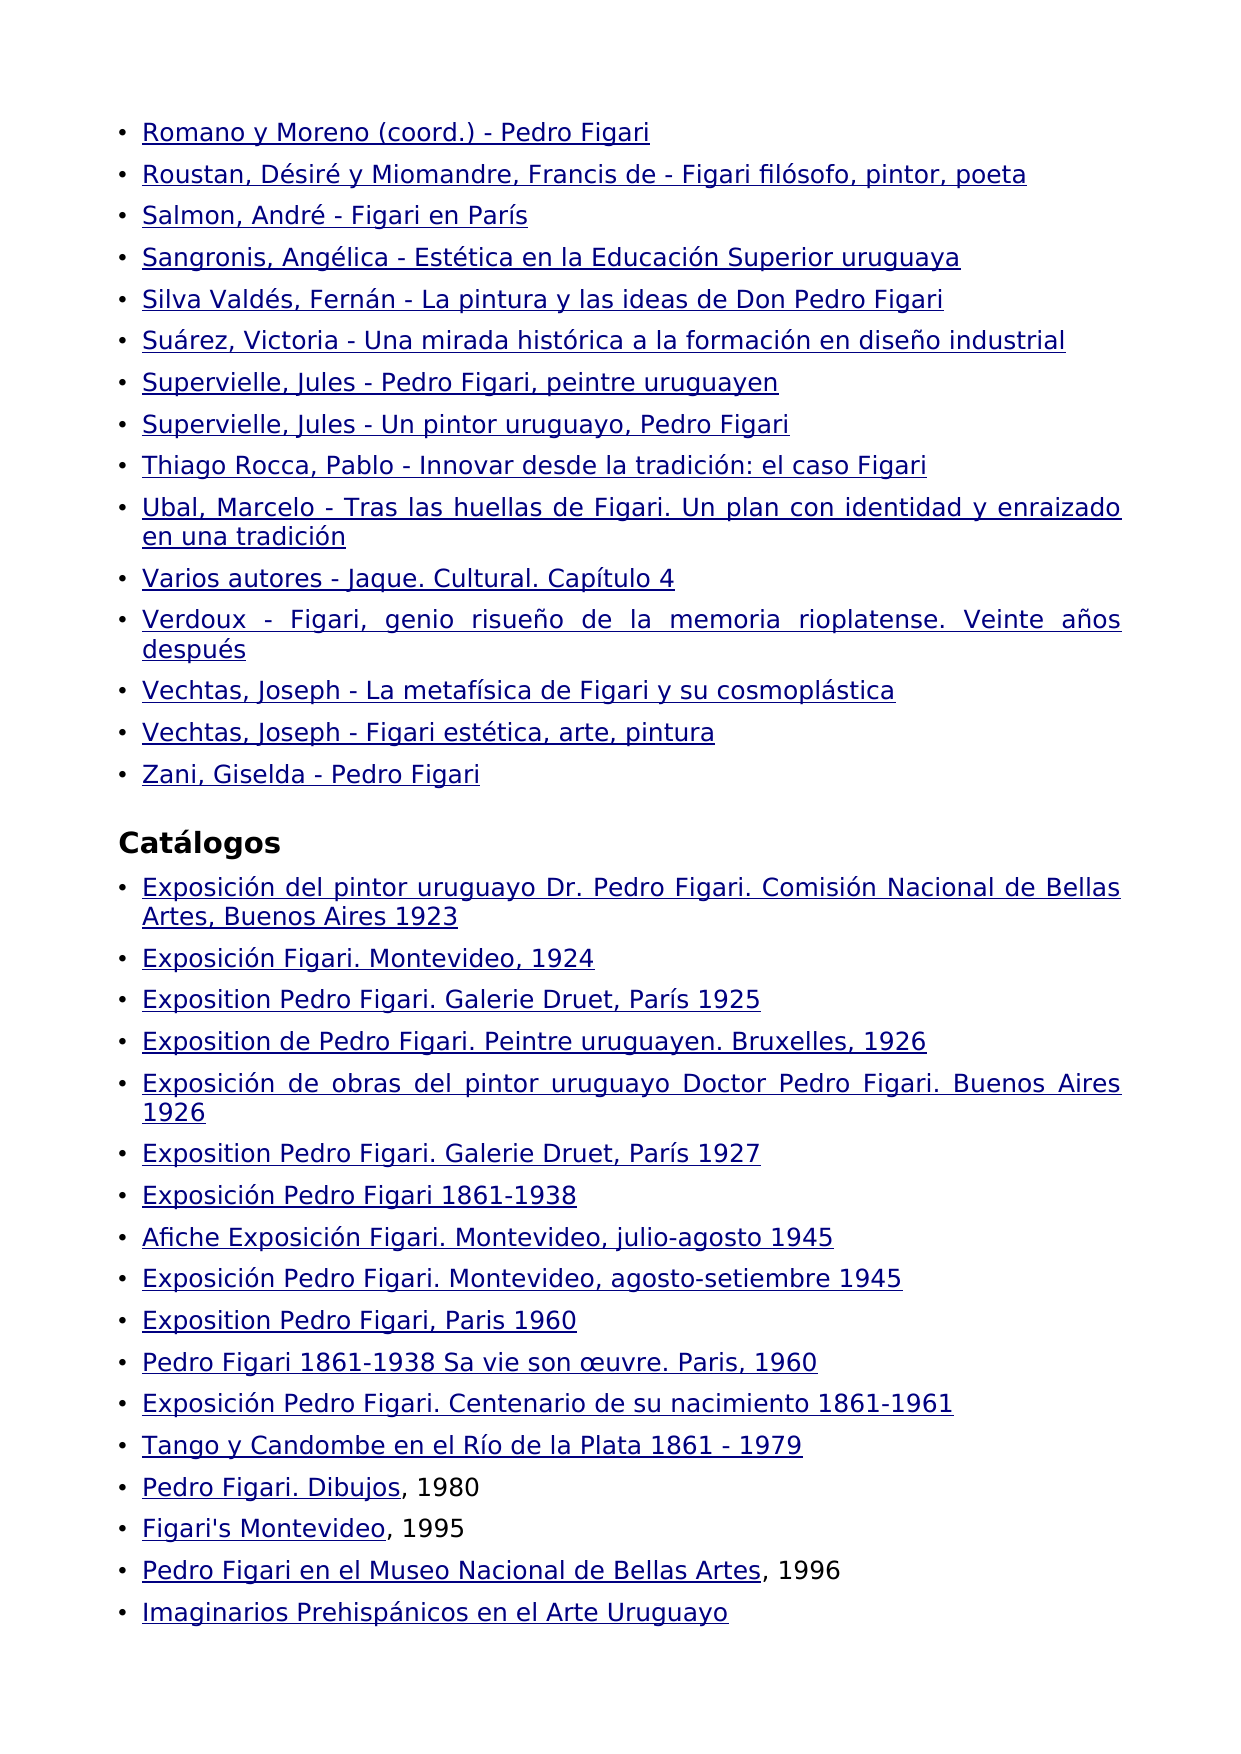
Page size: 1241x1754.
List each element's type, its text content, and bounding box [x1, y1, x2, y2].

list Pedro Figari en el Museo Nacional de Bellas Artes, 1996 [118, 1556, 1122, 1585]
list Pedro Figari 1861-1938 Sa vie son œuvre. Paris, 1960 [118, 1348, 1122, 1377]
list Sangronis, Angélica - Estética en la Educación Superior uruguaya [118, 243, 1122, 272]
list Exposition Pedro Figari, Paris 1960 [118, 1306, 1122, 1335]
list Silva Valdés, Fernán - La pintura y las ideas de Don Pedro Figari [118, 285, 1122, 314]
list Exposition de Pedro Figari. Peintre uruguayen. Bruxelles, 1926 [118, 1027, 1122, 1056]
list Exposición del pintor uruguayo Dr. Pedro Figari. Comisión Nacional de Bellas Artes, Buenos Aires 1923 [118, 873, 1122, 931]
list Exposición Pedro Figari. Centenario de su nacimiento 1861-1961 [118, 1389, 1122, 1419]
list Thiago Rocca, Pablo - Innovar desde la tradición: el caso Figari [118, 451, 1122, 481]
list Afiche Exposición Figari. Montevideo, julio-agosto 1945 [118, 1223, 1122, 1252]
list Figari's Montevideo, 1995 [118, 1514, 1122, 1544]
list Supervielle, Jules - Pedro Figari, peintre uruguayen [118, 368, 1122, 397]
list Vechtas, Joseph - La metafísica de Figari y su cosmoplástica [118, 676, 1122, 706]
list Romano y Moreno (coord.) - Pedro Figari [118, 118, 1122, 147]
list Exposition Pedro Figari. Galerie Druet, París 1925 [118, 985, 1122, 1014]
list Tango y Candombe en el Río de la Plata 1861 - 1979 [118, 1431, 1122, 1460]
list Vechtas, Joseph - Figari estética, arte, pintura [118, 718, 1122, 747]
list Imaginarios Prehispánicos en el Arte Uruguayo [118, 1598, 1122, 1627]
list Supervielle, Jules - Un pintor uruguayo, Pedro Figari [118, 410, 1122, 439]
list Suárez, Victoria - Una mirada histórica a la formación en diseño industrial [118, 326, 1122, 356]
list Zani, Giselda - Pedro Figari [118, 760, 1122, 789]
list Exposición Pedro Figari 1861-1938 [118, 1181, 1122, 1210]
subtitle Catálogos [118, 826, 1122, 860]
list Salmon, André - Figari en París [118, 201, 1122, 231]
list Exposición de obras del pintor uruguayo Doctor Pedro Figari. Buenos Aires 1926 [118, 1069, 1122, 1127]
list Verdoux - Figari, genio risueño de la memoria rioplatense. Veinte años después [118, 606, 1122, 664]
list Pedro Figari. Dibujos, 1980 [118, 1473, 1122, 1502]
list Exposición Pedro Figari. Montevideo, agosto-setiembre 1945 [118, 1264, 1122, 1294]
list Exposición Figari. Montevideo, 1924 [118, 944, 1122, 973]
list Roustan, Désiré y Miomandre, Francis de - Figari filósofo, pintor, poeta [118, 160, 1122, 189]
list Ubal, Marcelo - Tras las huellas de Figari. Un plan con identidad y enraizado en una tradición [118, 493, 1122, 551]
list Varios autores - Jaque. Cultural. Capítulo 4 [118, 564, 1122, 593]
list Exposition Pedro Figari. Galerie Druet, París 1927 [118, 1139, 1122, 1169]
